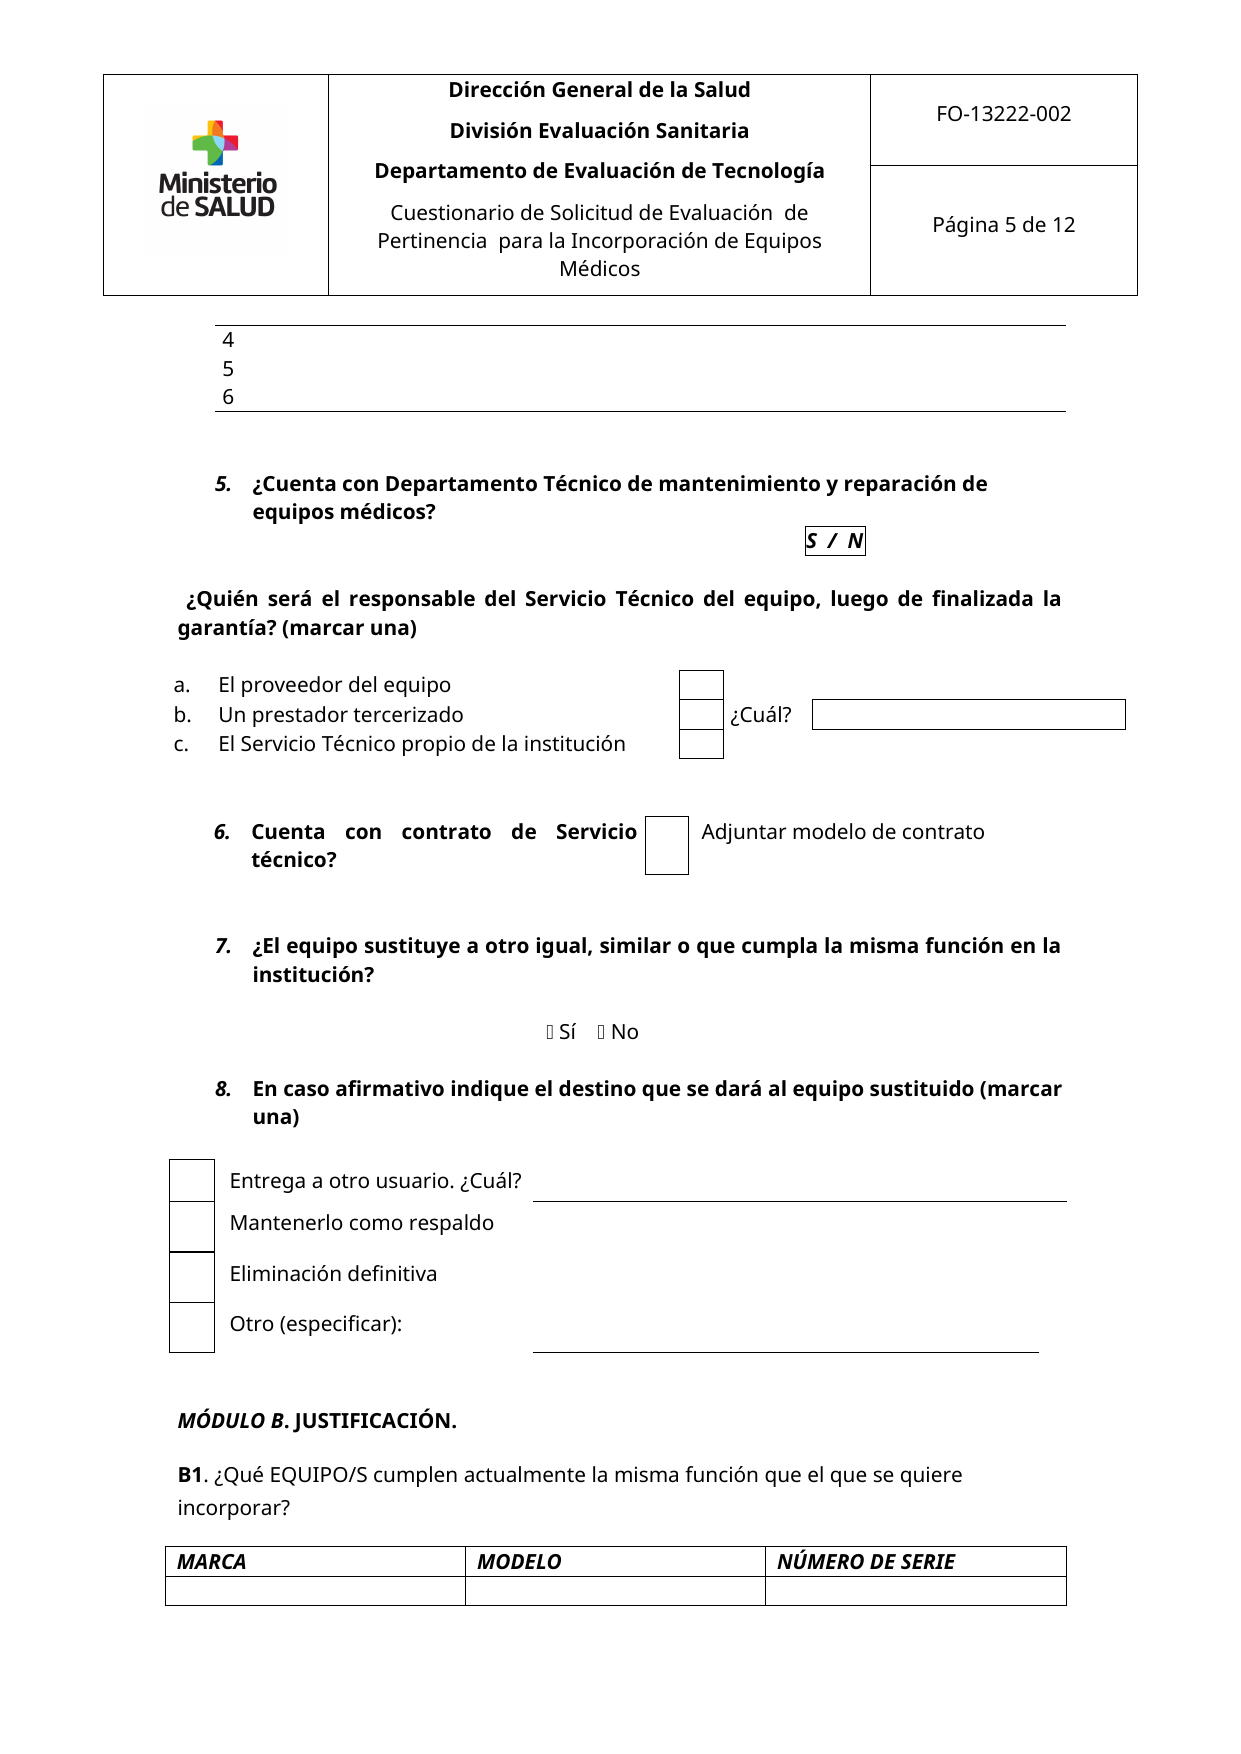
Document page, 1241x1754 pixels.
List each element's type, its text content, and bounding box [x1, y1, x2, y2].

picture [141, 103, 290, 255]
table_cell ¿Cuál? [724, 699, 812, 728]
table_cell [680, 730, 723, 758]
table_cell [1039, 1251, 1067, 1302]
table_cell c. [166, 729, 211, 758]
table_cell [724, 729, 1125, 758]
table_cell [766, 1577, 1066, 1605]
table_cell [533, 1251, 1039, 1302]
table_header El proveedor del equipo [211, 670, 679, 699]
table_cell [1039, 1302, 1067, 1352]
table_cell [680, 700, 723, 728]
table_cell [166, 1577, 465, 1605]
list En caso afirmativo indique el destino que se dará al equipo sustituido (marcar una) [215, 1074, 1063, 1131]
table_cell b. [166, 699, 211, 728]
table_header [724, 670, 1125, 699]
table_cell [533, 1302, 1039, 1352]
text [252, 526, 805, 556]
table_header [680, 671, 723, 699]
table_header 4 5 6 [215, 326, 1066, 411]
text ¿Quién será el responsable del Servicio Técnico del equipo, luego de finalizada la garantía? (marcar una) [177, 584, 1063, 641]
table_header a. [166, 670, 211, 699]
table_cell [533, 1202, 1039, 1251]
list ¿Cuenta con Departamento Técnico de mantenimiento y reparación de equipos médicos? [215, 469, 1063, 526]
table_header Adjuntar modelo de contrato [689, 816, 1090, 874]
text [866, 526, 1063, 556]
text B1. ¿Qué EQUIPO/S cumplen actualmente la misma función que el que se quiere incorporar? [177, 1460, 1063, 1521]
table_cell [813, 700, 1125, 728]
table_header NÚMERO DE SERIE [766, 1547, 1066, 1576]
text  Sí  No [177, 1017, 1063, 1045]
table_cell Un prestador tercerizado [211, 699, 679, 728]
table_header Cuenta con contrato de Servicio técnico? [215, 816, 645, 874]
table_cell [170, 1253, 214, 1302]
table_cell [170, 1303, 214, 1352]
table_header [646, 817, 688, 874]
table_header MARCA [166, 1547, 465, 1576]
table_header Entrega a otro usuario. ¿Cuál? [215, 1159, 561, 1201]
table_header [561, 1159, 1067, 1201]
table_cell Mantenerlo como respaldo [215, 1201, 533, 1251]
table_cell [1039, 1202, 1067, 1251]
table_cell Otro (especificar): [215, 1302, 533, 1352]
text MÓDULO B. JUSTIFICACIÓN. [177, 1407, 1063, 1435]
table_header MODELO [466, 1547, 765, 1576]
text S / N [806, 527, 865, 555]
table_header [170, 1160, 214, 1201]
list ¿El equipo sustituye a otro igual, similar o que cumpla la misma función en la institución? [215, 932, 1063, 988]
table_cell El Servicio Técnico propio de la institución [211, 729, 679, 758]
table_header [170, 816, 215, 874]
table_cell Eliminación definitiva [215, 1251, 533, 1302]
table_cell [170, 1202, 214, 1251]
table_cell [466, 1577, 765, 1605]
